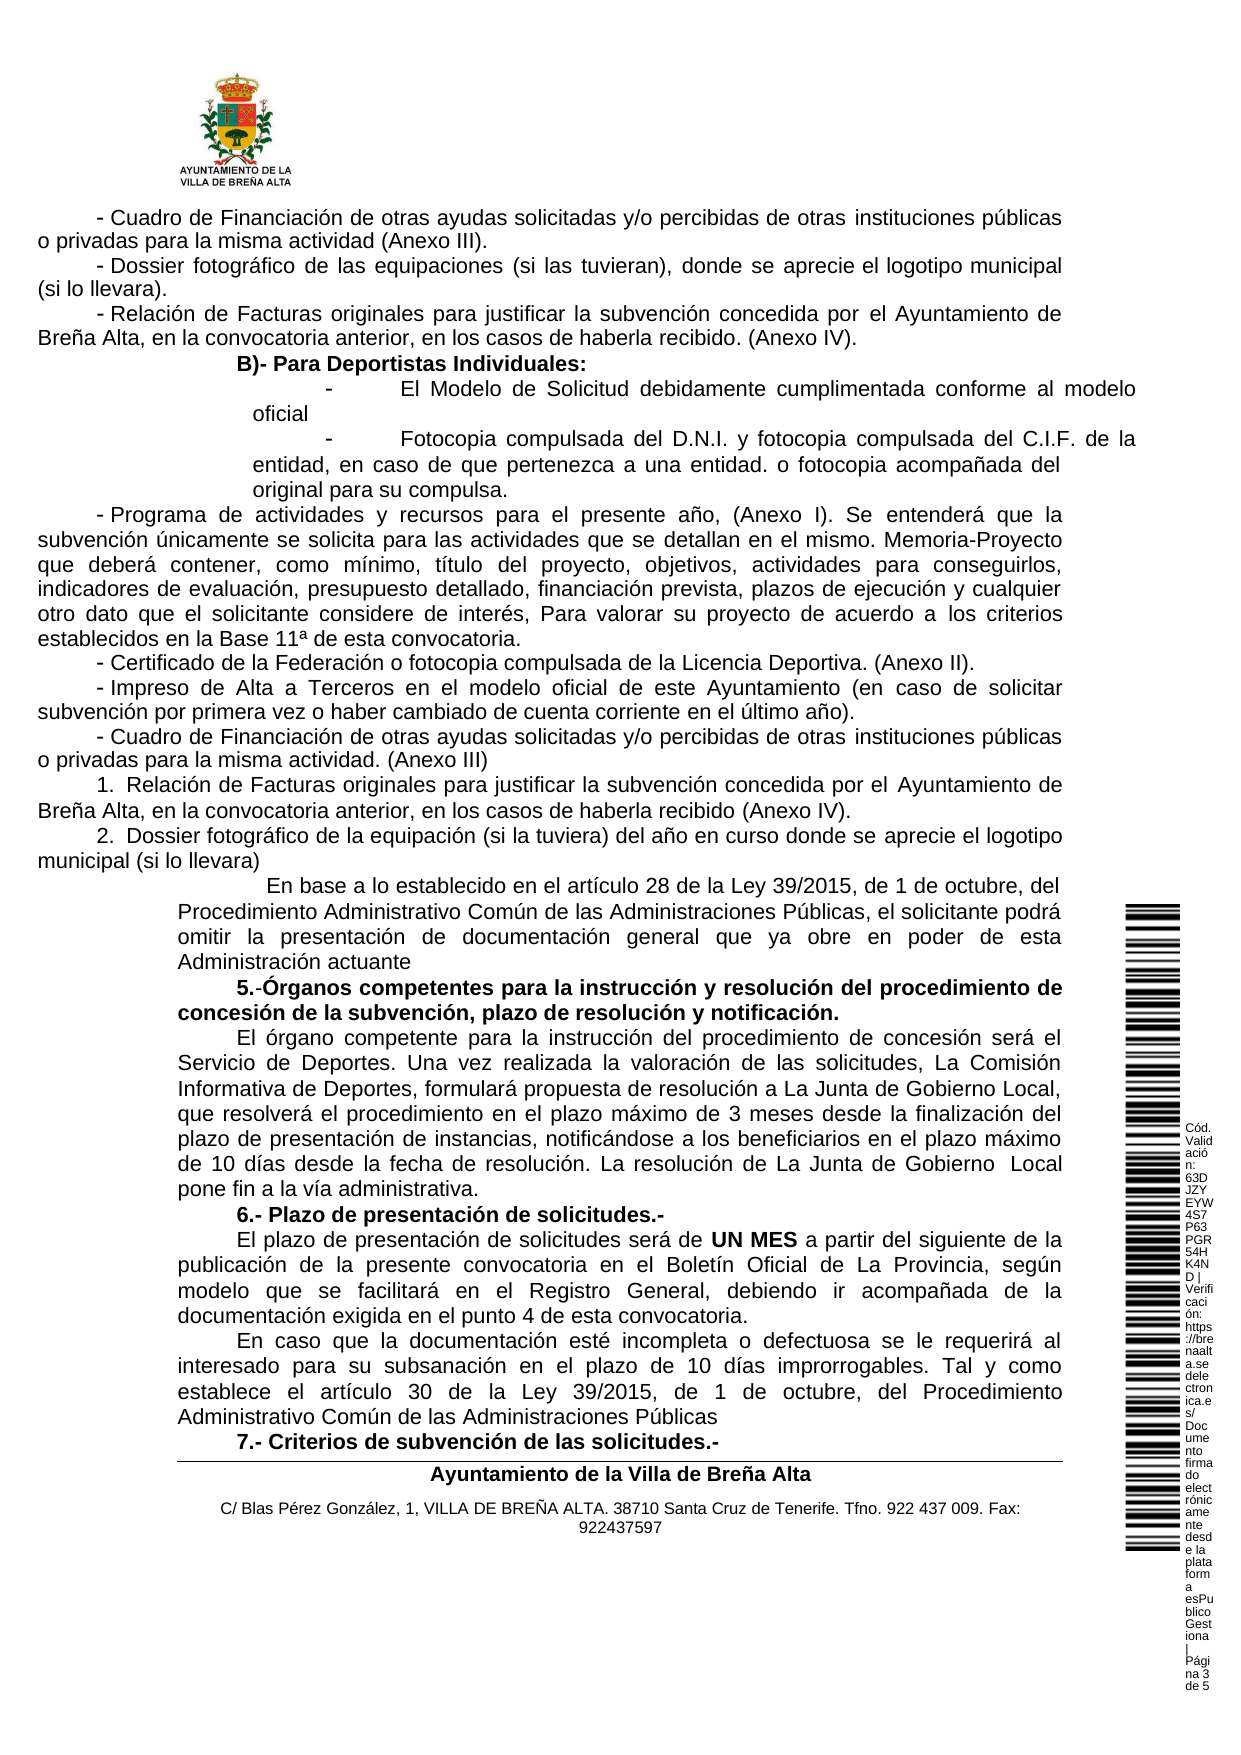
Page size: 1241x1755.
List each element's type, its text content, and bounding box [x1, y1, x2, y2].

text entidad, en caso de que pertenezca a una entidad. o fotocopia acompañada del original para su compulsa. [252, 452, 1062, 502]
text oficial [252, 402, 1191, 426]
text Ayuntamiento de la Villa de Breña Alta [177, 1462, 1063, 1486]
text En base a lo establecido en el artículo 28 de la Ley 39/2015, de 1 de octubre, del Procedimiento Administrativo Común de las Administraciones Públicas, el solicitante podrá omitir la presentación de documentación general que ya obre en poder de esta Administración actuante [177, 873, 1062, 974]
list Relación de Facturas originales para justificar la subvención concedida por el Ayuntamiento de Breña Alta, en la convocatoria anterior, en los casos de haberla recibido (Anexo IV). [37, 772, 1063, 823]
list Relación de Facturas originales para justificar la subvención concedida por el Ayuntamiento de Breña Alta, en la convocatoria anterior, en los casos de haberla recibido. (Anexo IV). [37, 302, 1062, 350]
subtitle 6.- Plazo de presentación de solicitudes.- [236, 1202, 1125, 1227]
list Dossier fotográfico de las equipaciones (si las tuvieran), donde se aprecie el logotipo municipal (si lo llevara). [37, 255, 1063, 301]
text C/ Blas Pérez González, 1, VILLA DE BREÑA ALTA. 38710 Santa Cruz de Tenerife. Tfno. 922 437 009. Fax: 922437597 [177, 1499, 1063, 1537]
text El órgano competente para la instrucción del procedimiento de concesión será el Servicio de Deportes. Una vez realizada la valoración de las solicitudes, La Comisión Informativa de Deportes, formulará propuesta de resolución a La Junta de Gobierno Local, que resolverá el procedimiento en el plazo máximo de 3 meses desde la finalización del plazo de presentación de instancias, notificándose a los beneficiarios en el plazo máximo de 10 días desde la fecha de resolución. La resolución de La Junta de Gobierno Local pone fin a la vía administrativa. [177, 1025, 1063, 1202]
list Certificado de la Federación o fotocopia compulsada de la Licencia Deportiva. (Anexo II). [37, 652, 1063, 675]
subtitle 7.- Criterios de subvención de las solicitudes.- [236, 1429, 1125, 1454]
list Programa de actividades y recursos para el presente año, (Anexo I). Se entenderá que la subvención únicamente se solicita para las actividades que se detallan en el mismo. Memoria-Proyecto que deberá contener, como mínimo, título del proyecto, objetivos, actividades para conseguirlos, indicadores de evaluación, presupuesto detallado, financiación prevista, plazos de ejecución y cualquier otro dato que el solicitante considere de interés, Para valorar su proyecto de acuerdo a los criterios establecidos en la Base 11ª de esta convocatoria. [37, 502, 1063, 651]
list Impreso de Alta a Terceros en el modelo oficial de este Ayuntamiento (en caso de solicitar subvención por primera vez o haber cambiado de cuenta corriente en el último año). [37, 676, 1063, 724]
subtitle B)- Para Deportistas Individuales: [236, 350, 1191, 376]
subtitle 5.-Órganos competentes para la instrucción y resolución del procedimiento de concesión de la subvención, plazo de resolución y notificación. [177, 974, 1063, 1025]
list Cuadro de Financiación de otras ayudas solicitadas y/o percibidas de otras instituciones públicas o privadas para la misma actividad. (Anexo III) [37, 726, 1062, 772]
list Dossier fotográfico de la equipación (si la tuviera) del año en curso donde se aprecie el logotipo municipal (si lo llevara) [37, 823, 1063, 873]
list Cuadro de Financiación de otras ayudas solicitadas y/o percibidas de otras instituciones públicas o privadas para la misma actividad (Anexo III). [37, 207, 1062, 253]
text En caso que la documentación esté incompleta o defectuosa se le requerirá al interesado para su subsanación en el plazo de 10 días improrrogables. Tal y como establece el artículo 30 de la Ley 39/2015, de 1 de octubre, del Procedimiento Administrativo Común de las Administraciones Públicas [177, 1328, 1063, 1429]
list El Modelo de Solicitud debidamente cumplimentada conforme al modelo [325, 376, 1191, 402]
text Cód. Validación: 63DJZYEYW4S7P63PGR54HK4ND | Verificación: https://brenaalta.sedelectronica.es/ Documento firmado electrónicamente desde la plataforma esPublico Gestiona | Página 3 de 5 [1185, 1123, 1214, 1693]
list Fotocopia compulsada del D.N.I. y fotocopia compulsada del C.I.F. de la [325, 426, 1191, 452]
text El plazo de presentación de solicitudes será de UN MES a partir del siguiente de la publicación de la presente convocatoria en el Boletín Oficial de La Provincia, según modelo que se facilitará en el Registro General, debiendo ir acompañada de la documentación exigida en el punto 4 de esta convocatoria. [177, 1227, 1063, 1328]
